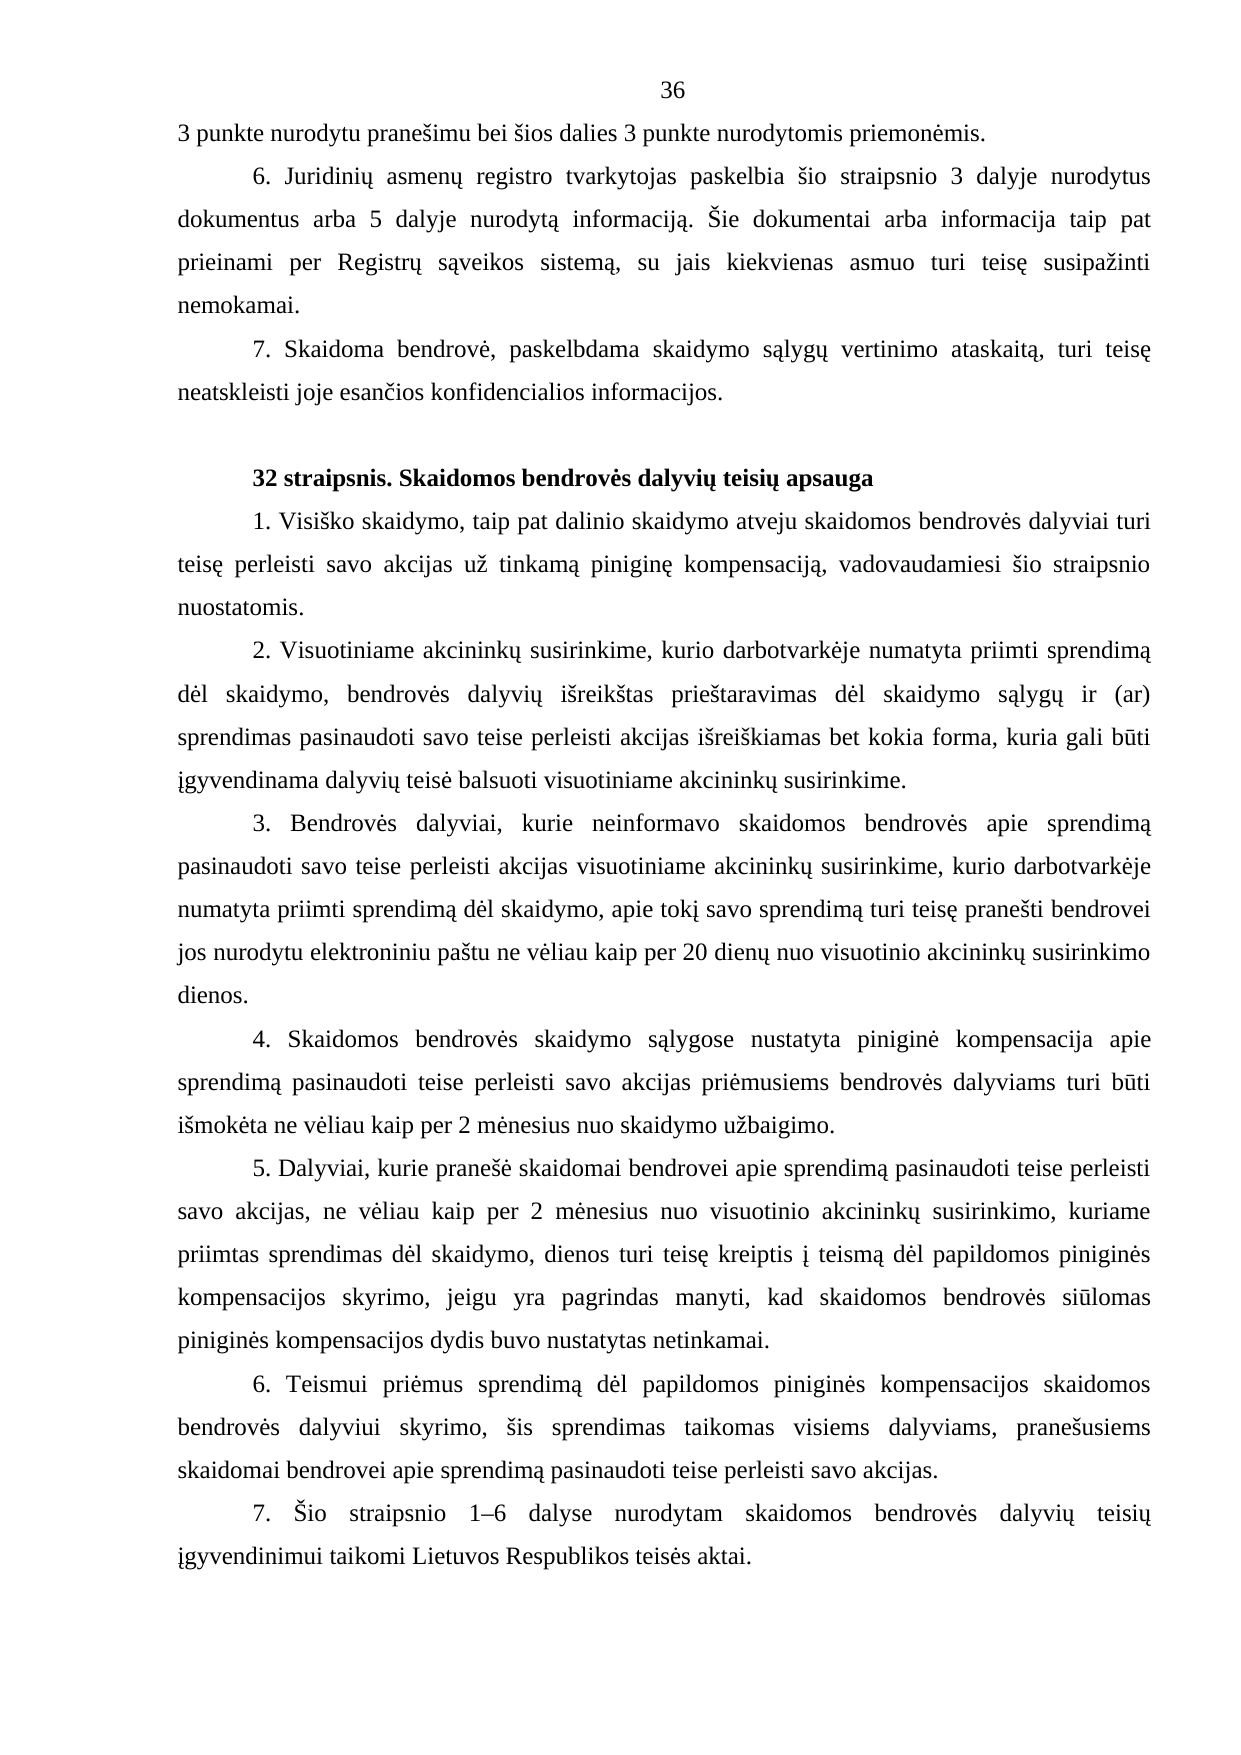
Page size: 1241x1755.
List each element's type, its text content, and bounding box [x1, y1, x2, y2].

text 6. Juridinių asmenų registro tvarkytojas paskelbia šio straipsnio 3 dalyje nurodytus dokumentus arba 5 dalyje nurodytą informaciją. Šie dokumentai arba informacija taip pat prieinami per Registrų sąveikos sistemą, su jais kiekvienas asmuo turi teisę susipažinti nemokamai. [177, 161, 1152, 319]
text 6. Teismui priėmus sprendimą dėl papildomos piniginės kompensacijos skaidomos bendrovės dalyviui skyrimo, šis sprendimas taikomas visiems dalyviams, pranešusiems skaidomai bendrovei apie sprendimą pasinaudoti teise perleisti savo akcijas. [177, 1369, 1152, 1484]
text 2. Visuotiniame akcininkų susirinkime, kurio darbotvarkėje numatyta priimti sprendimą dėl skaidymo, bendrovės dalyvių išreikštas prieštaravimas dėl skaidymo sąlygų ir (ar) sprendimas pasinaudoti savo teise perleisti akcijas išreiškiamas bet kokia forma, kuria gali būti įgyvendinama dalyvių teisė balsuoti visuotiniame akcininkų susirinkime. [177, 636, 1152, 794]
text 7. Skaidoma bendrovė, paskelbdama skaidymo sąlygų vertinimo ataskaitą, turi teisę neatskleisti joje esančios konfidencialios informacijos. [177, 334, 1152, 406]
text 32 straipsnis. Skaidomos bendrovės dalyvių teisių apsauga [177, 463, 1152, 492]
text 4. Skaidomos bendrovės skaidymo sąlygose nustatyta piniginė kompensacija apie sprendimą pasinaudoti teise perleisti savo akcijas priėmusiems bendrovės dalyviams turi būti išmokėta ne vėliau kaip per 2 mėnesius nuo skaidymo užbaigimo. [177, 1024, 1152, 1139]
text 1. Visiško skaidymo, taip pat dalinio skaidymo atveju skaidomos bendrovės dalyviai turi teisę perleisti savo akcijas už tinkamą piniginę kompensaciją, vadovaudamiesi šio straipsnio nuostatomis. [177, 506, 1152, 621]
text 5. Dalyviai, kurie pranešė skaidomai bendrovei apie sprendimą pasinaudoti teise perleisti savo akcijas, ne vėliau kaip per 2 mėnesius nuo visuotinio akcininkų susirinkimo, kuriame priimtas sprendimas dėl skaidymo, dienos turi teisę kreiptis į teismą dėl papildomos piniginės kompensacijos skyrimo, jeigu yra pagrindas manyti, kad skaidomos bendrovės siūlomas piniginės kompensacijos dydis buvo nustatytas netinkamai. [177, 1153, 1152, 1354]
text 3. Bendrovės dalyviai, kurie neinformavo skaidomos bendrovės apie sprendimą pasinaudoti savo teise perleisti akcijas visuotiniame akcininkų susirinkime, kurio darbotvarkėje numatyta priimti sprendimą dėl skaidymo, apie tokį savo sprendimą turi teisę pranešti bendrovei jos nurodytu elektroniniu paštu ne vėliau kaip per 20 dienų nuo visuotinio akcininkų susirinkimo dienos. [177, 808, 1152, 1009]
text 7. Šio straipsnio 1–6 dalyse nurodytam skaidomos bendrovės dalyvių teisių įgyvendinimui taikomi Lietuvos Respublikos teisės aktai. [177, 1498, 1152, 1570]
text 3 punkte nurodytu pranešimu bei šios dalies 3 punkte nurodytomis priemonėmis. [177, 118, 1152, 147]
